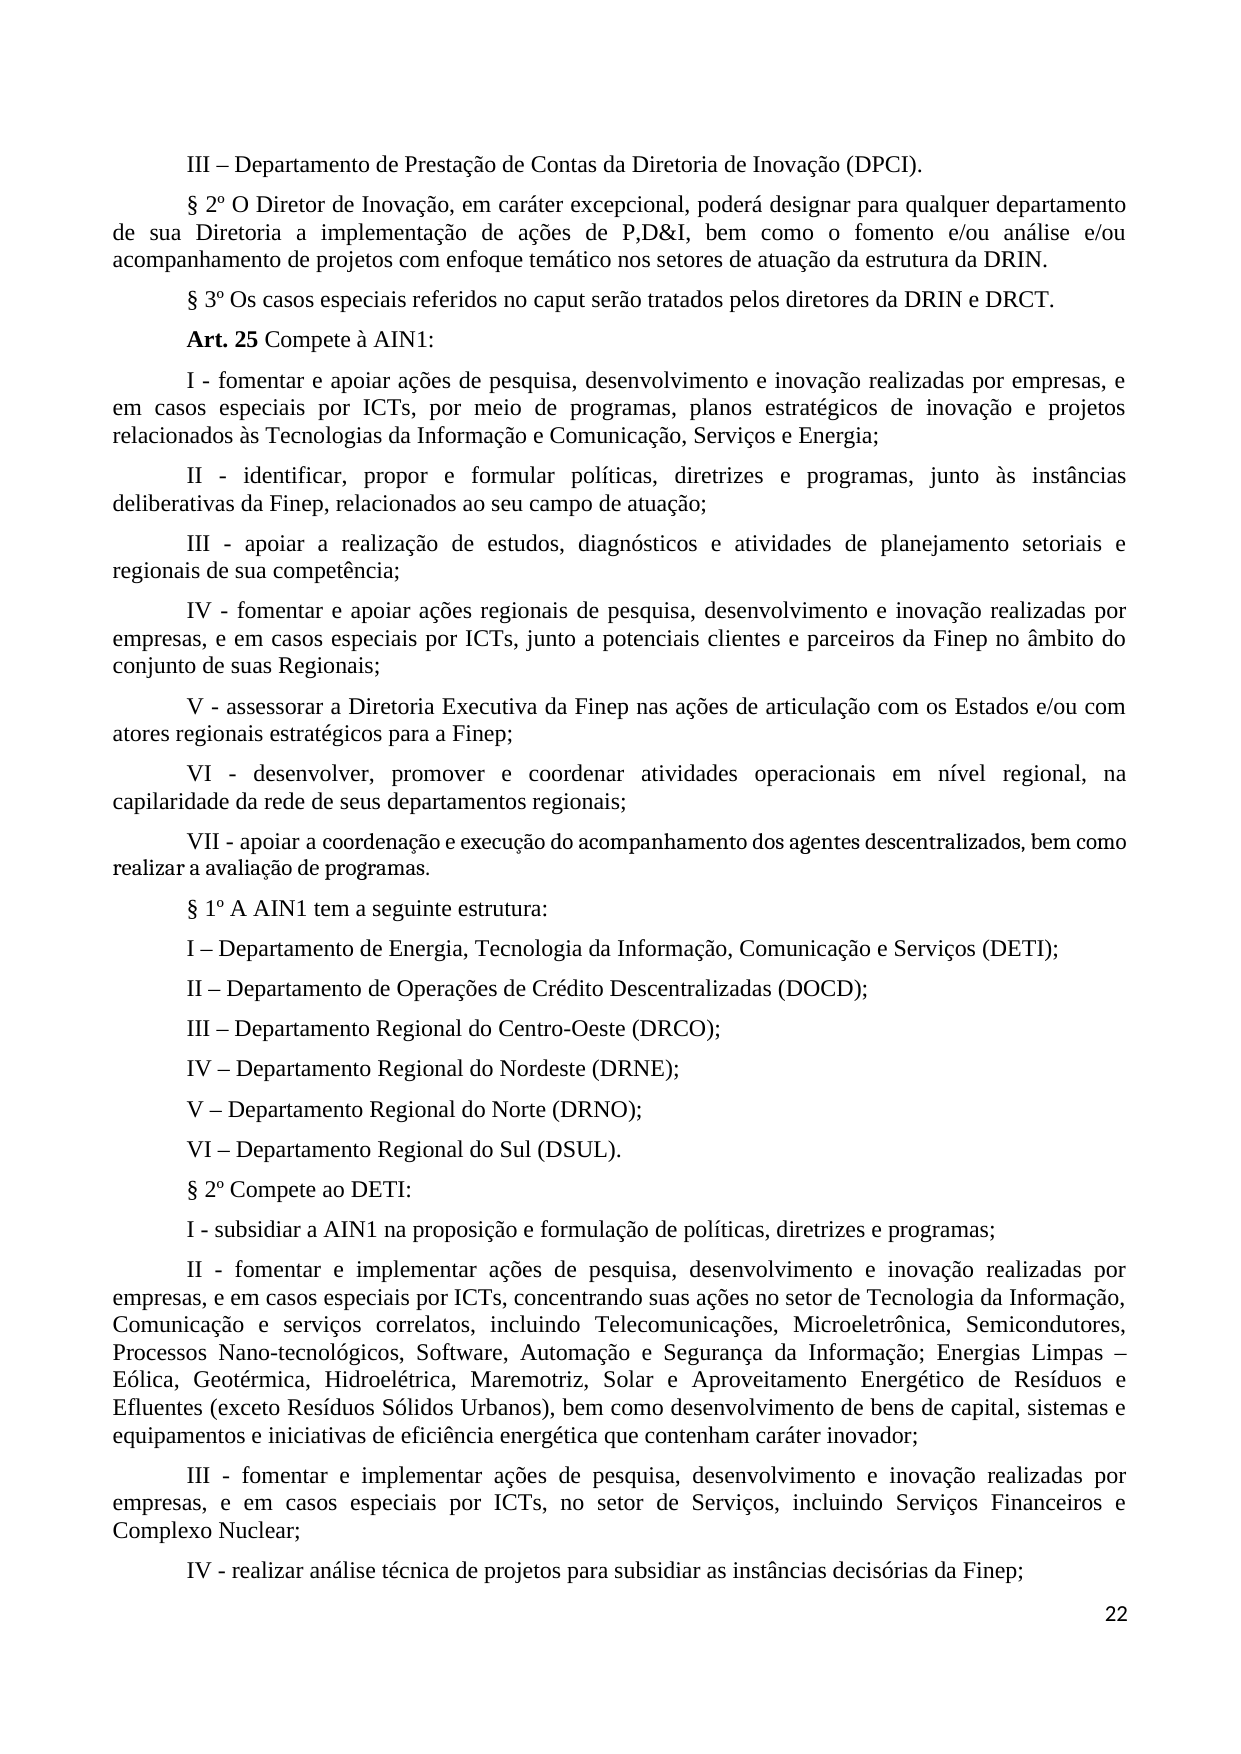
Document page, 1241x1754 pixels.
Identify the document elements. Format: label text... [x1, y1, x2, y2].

text Art. 25 Compete à AIN1: [112, 326, 1128, 353]
text V - assessorar a Diretoria Executiva da Finep nas ações de articulação com os Estados e/ou com atores regionais estratégicos para a Finep; [112, 692, 1128, 747]
text II – Departamento de Operações de Crédito Descentralizadas (DOCD); [112, 974, 1128, 1002]
text IV - fomentar e apoiar ações regionais de pesquisa, desenvolvimento e inovação realizadas por empresas, e em casos especiais por ICTs, junto a potenciais clientes e parceiros da Finep no âmbito do conjunto de suas Regionais; [112, 596, 1128, 679]
text II - identificar, propor e formular políticas, diretrizes e programas, junto às instâncias deliberativas da Finep, relacionados ao seu campo de atuação; [112, 461, 1128, 516]
text V – Departamento Regional do Norte (DRNO); [112, 1094, 1128, 1122]
text § 1º A AIN1 tem a seguinte estrutura: [112, 894, 1128, 922]
text I - subsidiar a AIN1 na proposição e formulação de políticas, diretrizes e programas; [112, 1215, 1128, 1242]
text III - fomentar e implementar ações de pesquisa, desenvolvimento e inovação realizadas por empresas, e em casos especiais por ICTs, no setor de Serviços, incluindo Serviços Financeiros e Complexo Nuclear; [112, 1461, 1128, 1543]
text IV - realizar análise técnica de projetos para subsidiar as instâncias decisórias da Finep; [112, 1556, 1128, 1584]
text § 3º Os casos especiais referidos no caput serão tratados pelos diretores da DRIN e DRCT. [112, 285, 1128, 313]
text III – Departamento Regional do Centro-Oeste (DRCO); [112, 1014, 1128, 1042]
text VII - apoiar a coordenação e execução do acompanhamento dos agentes descentralizados, bem como realizar a avaliação de programas. [112, 827, 1128, 882]
text III - apoiar a realização de estudos, diagnósticos e atividades de planejamento setoriais e regionais de sua competência; [112, 529, 1128, 584]
text I – Departamento de Energia, Tecnologia da Informação, Comunicação e Serviços (DETI); [112, 934, 1128, 962]
text III – Departamento de Prestação de Contas da Diretoria de Inovação (DPCI). [112, 150, 1128, 178]
text II - fomentar e implementar ações de pesquisa, desenvolvimento e inovação realizadas por empresas, e em casos especiais por ICTs, concentrando suas ações no setor de Tecnologia da Informação, Comunicação e serviços correlatos, incluindo Telecomunicações, Microeletrônica, Semicondutores, Processos Nano-tecnológicos, Software, Automação e Segurança da Informação; Energias Limpas – Eólica, Geotérmica, Hidroelétrica, Maremotriz, Solar e Aproveitamento Energético de Resíduos e Efluentes (exceto Resíduos Sólidos Urbanos), bem como desenvolvimento de bens de capital, sistemas e equipamentos e iniciativas de eficiência energética que contenham caráter inovador; [112, 1255, 1128, 1448]
text I - fomentar e apoiar ações de pesquisa, desenvolvimento e inovação realizadas por empresas, e em casos especiais por ICTs, por meio de programas, planos estratégicos de inovação e projetos relacionados às Tecnologias da Informação e Comunicação, Serviços e Energia; [112, 366, 1128, 448]
text VI – Departamento Regional do Sul (DSUL). [112, 1135, 1128, 1162]
text § 2º Compete ao DETI: [112, 1175, 1128, 1202]
text § 2º O Diretor de Inovação, em caráter excepcional, poderá designar para qualquer departamento de sua Diretoria a implementação de ações de P,D&I, bem como o fomento e/ou análise e/ou acompanhamento de projetos com enfoque temático nos setores de atuação da estrutura da DRIN. [112, 190, 1128, 273]
text VI - desenvolver, promover e coordenar atividades operacionais em nível regional, na capilaridade da rede de seus departamentos regionais; [112, 759, 1128, 814]
text IV – Departamento Regional do Nordeste (DRNE); [112, 1054, 1128, 1082]
